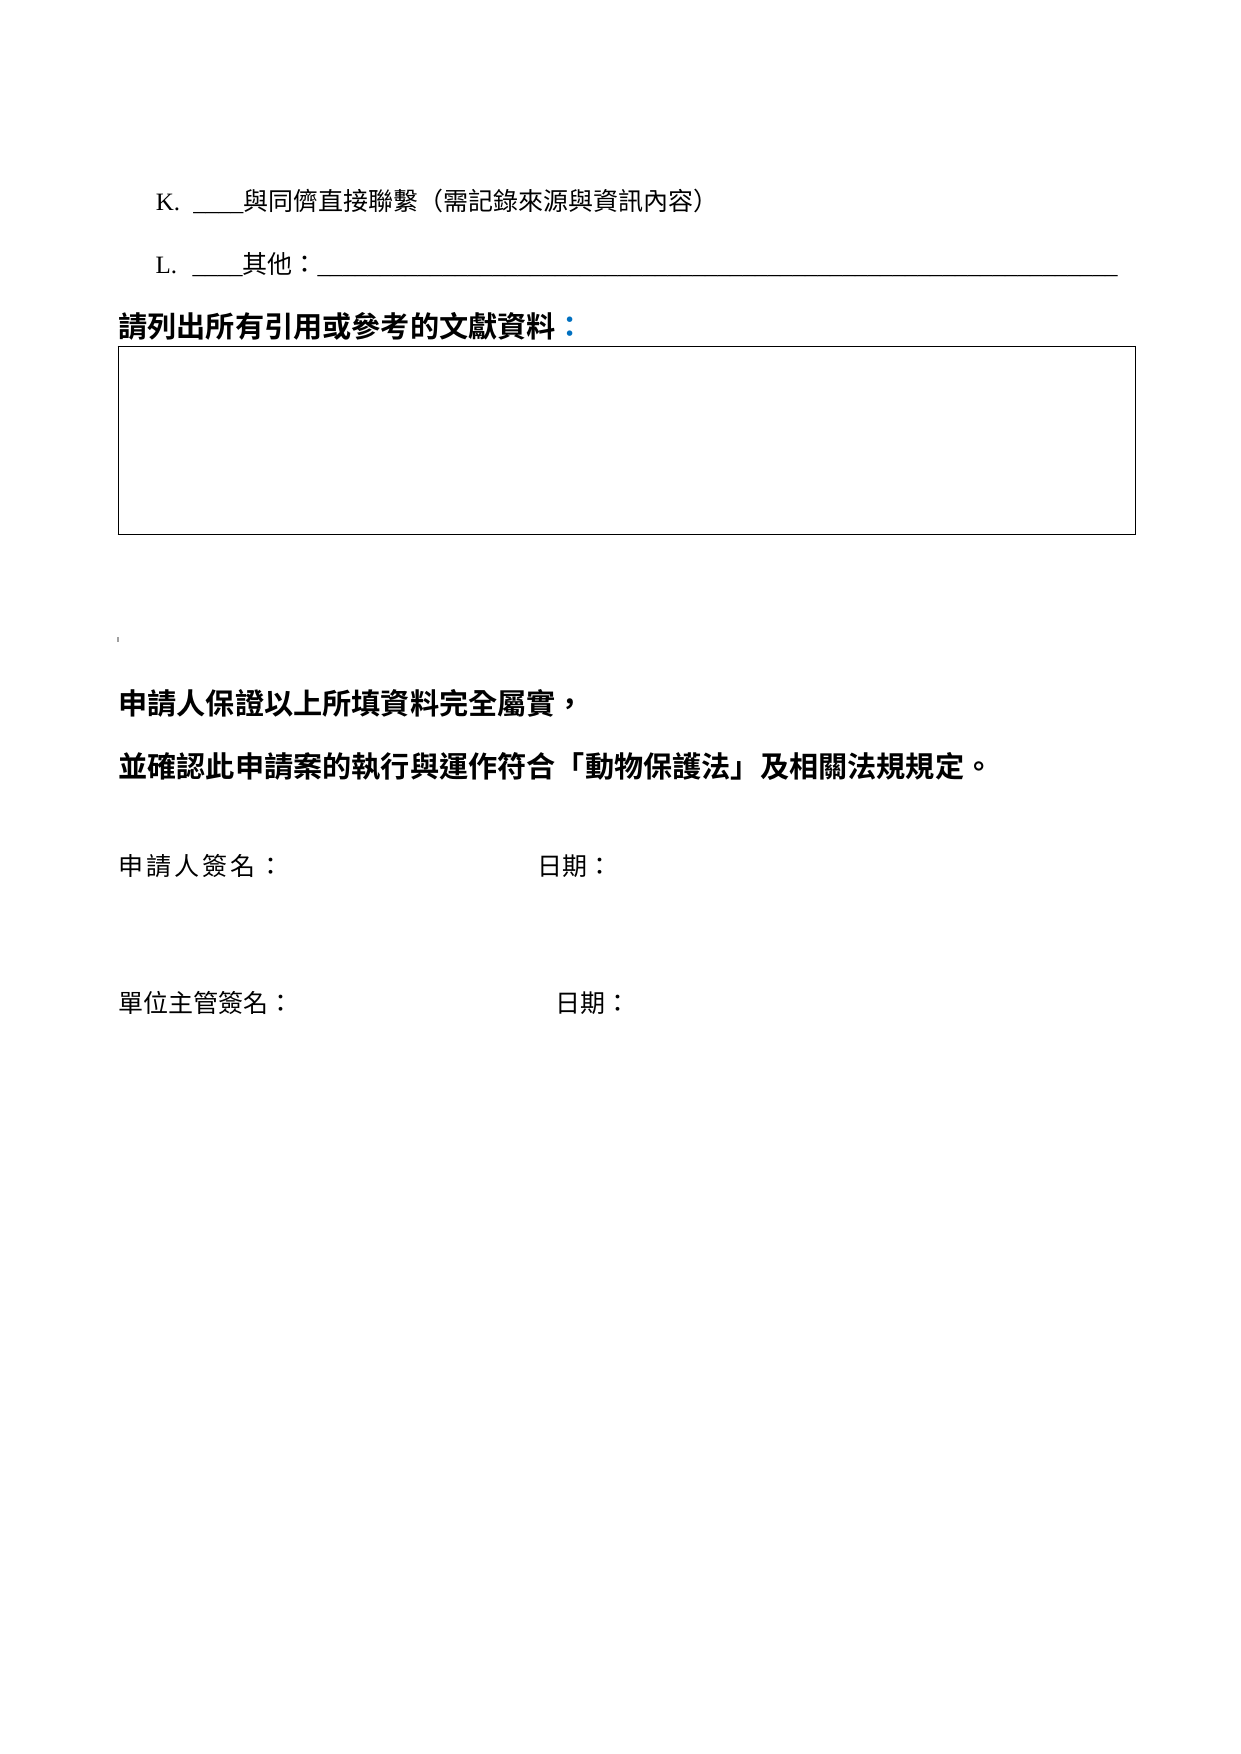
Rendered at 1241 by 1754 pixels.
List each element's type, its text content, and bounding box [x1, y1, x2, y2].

list ____與同儕直接聯繫（需記錄來源與資訊內容） [156, 158, 1137, 221]
text 申請人保證以上所填資料完全屬實， [118, 660, 1137, 723]
text 並確認此申請案的執行與運作符合「動物保護法」及相關法規規定。 [118, 723, 1137, 785]
table_header [119, 347, 1135, 534]
list ____其他：________________________________________________________________ [155, 221, 1137, 283]
text 請列出所有引用或參考的文獻資料： [118, 283, 1137, 346]
text 申請人簽名： 日期： [118, 823, 1137, 885]
text 單位主管簽名： 日期： [118, 960, 1137, 1023]
